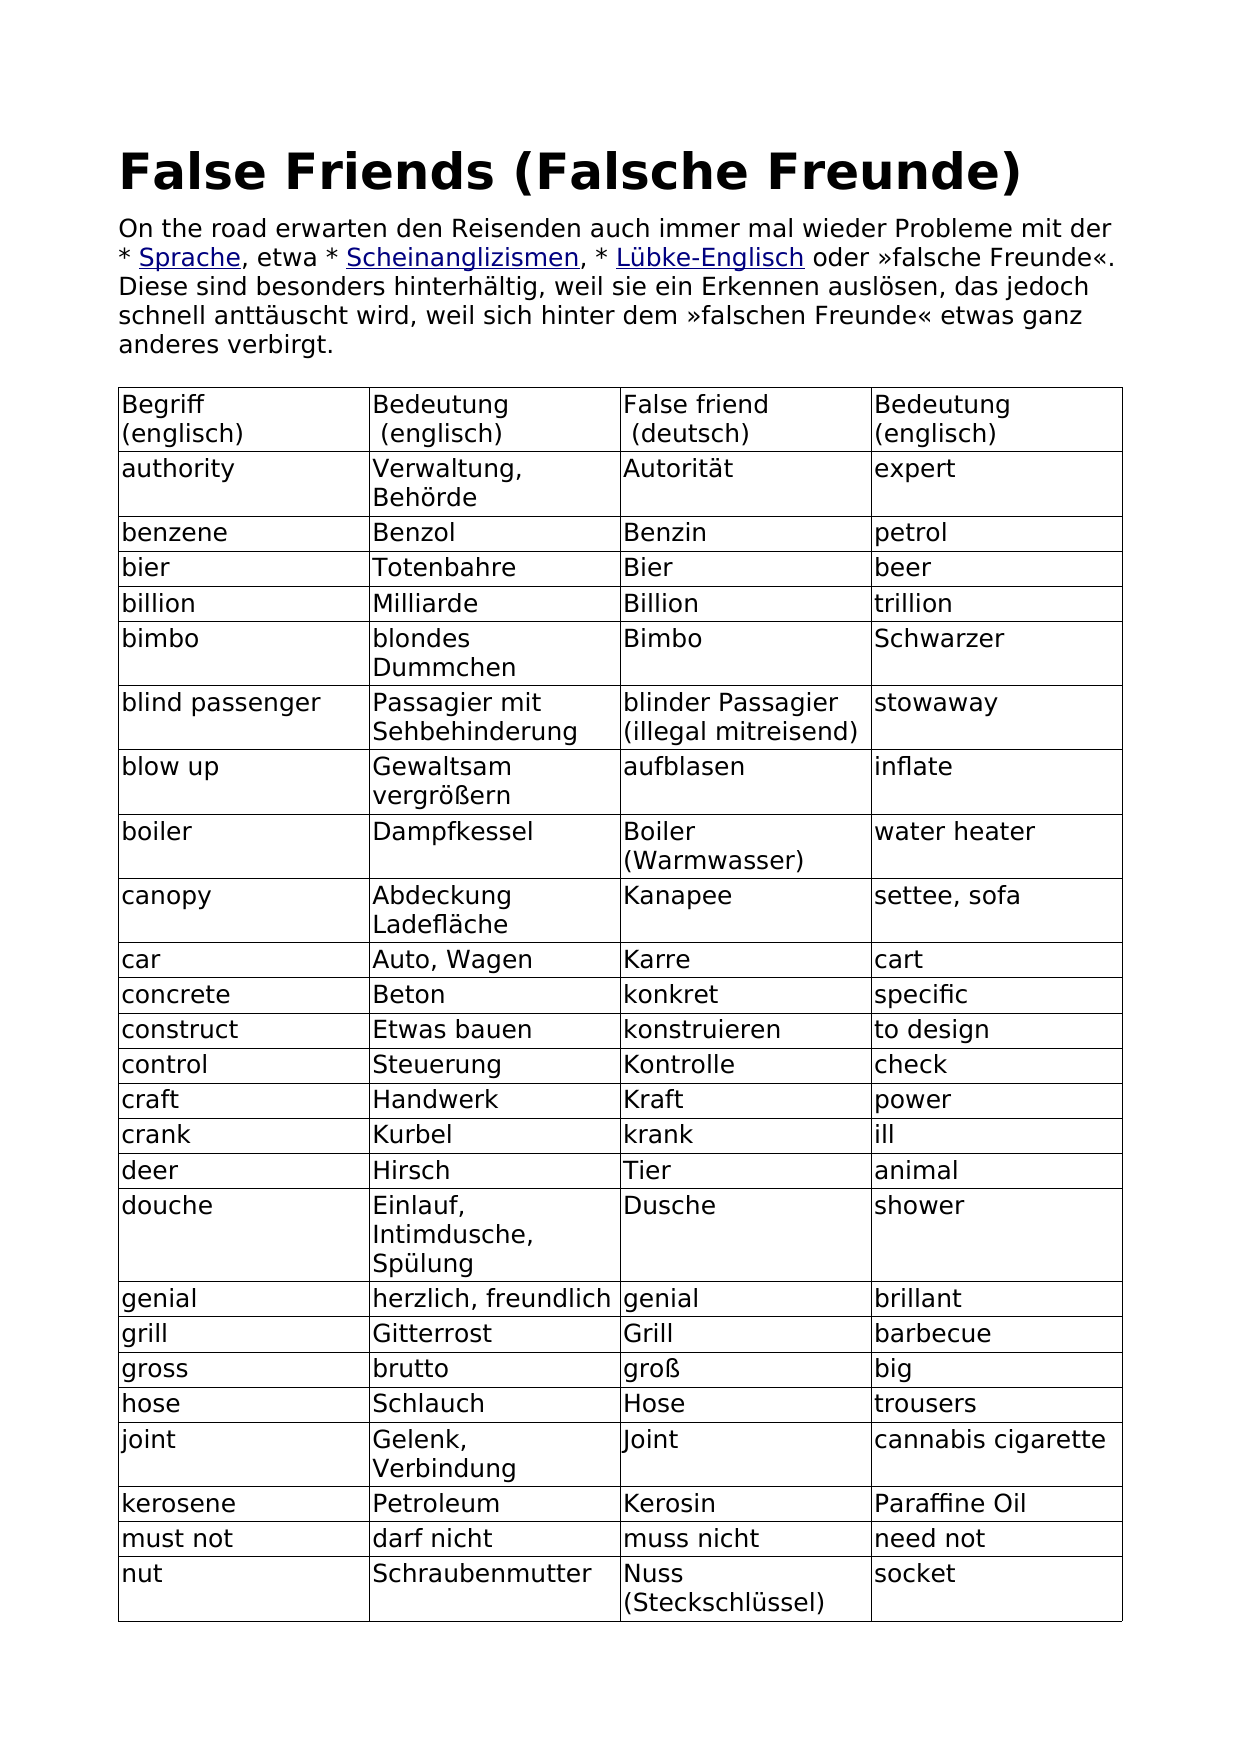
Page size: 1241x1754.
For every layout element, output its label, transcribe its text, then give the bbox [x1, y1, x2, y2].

table_cell stowaway [872, 686, 1122, 749]
table_cell cart [872, 943, 1122, 977]
table_cell bier [119, 552, 369, 586]
table_cell aufblasen [621, 750, 871, 814]
table_cell kerosene [119, 1487, 369, 1521]
table_cell Bier [621, 552, 871, 586]
table_cell settee, sofa [872, 879, 1122, 942]
table_cell inflate [872, 750, 1122, 814]
table_cell big [872, 1353, 1122, 1387]
table_cell Joint [621, 1423, 871, 1486]
table_cell Dampfkessel [370, 815, 620, 878]
table_cell Passagier mit Sehbehinderung [370, 686, 620, 749]
table_cell konkret [621, 978, 871, 1012]
table_cell benzene [119, 517, 369, 551]
table_cell Paraffine Oil [872, 1487, 1122, 1521]
table_cell animal [872, 1154, 1122, 1188]
table_cell expert [872, 452, 1122, 516]
table_cell Gewaltsam vergrößern [370, 750, 620, 814]
table_cell Auto, Wagen [370, 943, 620, 977]
table_cell Kanapee [621, 879, 871, 942]
table_cell blinder Passagier (illegal mitreisend) [621, 686, 871, 749]
table_cell barbecue [872, 1317, 1122, 1352]
table_cell concrete [119, 978, 369, 1012]
table_cell construct [119, 1014, 369, 1047]
table_cell joint [119, 1423, 369, 1486]
table_cell Karre [621, 943, 871, 977]
table_cell cannabis cigarette [872, 1423, 1122, 1486]
table_cell krank [621, 1119, 871, 1153]
table_cell Kontrolle [621, 1049, 871, 1083]
table_header False friend (deutsch) [621, 388, 871, 451]
table_cell canopy [119, 879, 369, 942]
table_cell herzlich, freundlich [370, 1282, 620, 1316]
table_cell socket [872, 1557, 1122, 1621]
table_cell Schwarzer [872, 622, 1122, 685]
table_cell specific [872, 978, 1122, 1012]
table_cell Gitterrost [370, 1317, 620, 1352]
table_cell must not [119, 1522, 369, 1556]
table_cell Boiler (Warmwasser) [621, 815, 871, 878]
table_cell brillant [872, 1282, 1122, 1316]
table_cell shower [872, 1189, 1122, 1281]
table_cell Nuss (Steckschlüssel) [621, 1557, 871, 1621]
table_cell Autorität [621, 452, 871, 516]
table_cell billion [119, 587, 369, 621]
table_cell Petroleum [370, 1487, 620, 1521]
table_cell Totenbahre [370, 552, 620, 586]
table_cell muss nicht [621, 1522, 871, 1556]
table_cell nut [119, 1557, 369, 1621]
table_cell petrol [872, 517, 1122, 551]
table_header Bedeutung (englisch) [370, 388, 620, 451]
table_cell Schlauch [370, 1388, 620, 1422]
table_cell bimbo [119, 622, 369, 685]
table_cell Einlauf, Intimdusche, Spülung [370, 1189, 620, 1281]
table_cell Hirsch [370, 1154, 620, 1188]
table_cell Benzol [370, 517, 620, 551]
table_cell Verwaltung, Behörde [370, 452, 620, 516]
text On the road erwarten den Reisenden auch immer mal wieder Probleme mit der * Sprache, etwa * Scheinanglizismen, * Lübke-Englisch oder »falsche Freunde«. Diese sind besonders hinterhältig, weil sie ein Erkennen auslösen, das jedoch schnell anttäuscht wird, weil sich hinter dem »falschen Freunde« etwas ganz anderes verbirgt. [118, 214, 1122, 360]
table_cell Steuerung [370, 1049, 620, 1083]
table_cell water heater [872, 815, 1122, 878]
table_header Begriff (englisch) [119, 388, 369, 451]
table_cell authority [119, 452, 369, 516]
table_cell trillion [872, 587, 1122, 621]
table_cell deer [119, 1154, 369, 1188]
table_cell brutto [370, 1353, 620, 1387]
table_cell check [872, 1049, 1122, 1083]
table_cell Schraubenmutter [370, 1557, 620, 1621]
table_cell Dusche [621, 1189, 871, 1281]
table_cell Hose [621, 1388, 871, 1422]
table_cell hose [119, 1388, 369, 1422]
table_cell to design [872, 1014, 1122, 1047]
table_cell Abdeckung Ladefläche [370, 879, 620, 942]
table_header Bedeutung (englisch) [872, 388, 1122, 451]
table_cell Milliarde [370, 587, 620, 621]
table_cell genial [119, 1282, 369, 1316]
table_cell grill [119, 1317, 369, 1352]
table_cell gross [119, 1353, 369, 1387]
table_cell trousers [872, 1388, 1122, 1422]
table_cell darf nicht [370, 1522, 620, 1556]
table_cell beer [872, 552, 1122, 586]
table_cell craft [119, 1084, 369, 1118]
table_cell blow up [119, 750, 369, 814]
table_cell Bimbo [621, 622, 871, 685]
table_cell blind passenger [119, 686, 369, 749]
table_cell ill [872, 1119, 1122, 1153]
table_cell Etwas bauen [370, 1014, 620, 1047]
table_cell genial [621, 1282, 871, 1316]
table_cell power [872, 1084, 1122, 1118]
table_cell Gelenk, Verbindung [370, 1423, 620, 1486]
table_cell Billion [621, 587, 871, 621]
table_cell blondes Dummchen [370, 622, 620, 685]
table_cell need not [872, 1522, 1122, 1556]
table_cell car [119, 943, 369, 977]
subtitle False Friends (Falsche Freunde) [118, 143, 1122, 201]
table_cell Kraft [621, 1084, 871, 1118]
table_cell Grill [621, 1317, 871, 1352]
table_cell boiler [119, 815, 369, 878]
table_cell control [119, 1049, 369, 1083]
table_cell Beton [370, 978, 620, 1012]
table_cell crank [119, 1119, 369, 1153]
table_cell Handwerk [370, 1084, 620, 1118]
table_cell groß [621, 1353, 871, 1387]
table_cell Benzin [621, 517, 871, 551]
table_cell Kerosin [621, 1487, 871, 1521]
table_cell douche [119, 1189, 369, 1281]
table_cell Kurbel [370, 1119, 620, 1153]
table_cell konstruieren [621, 1014, 871, 1047]
table_cell Tier [621, 1154, 871, 1188]
